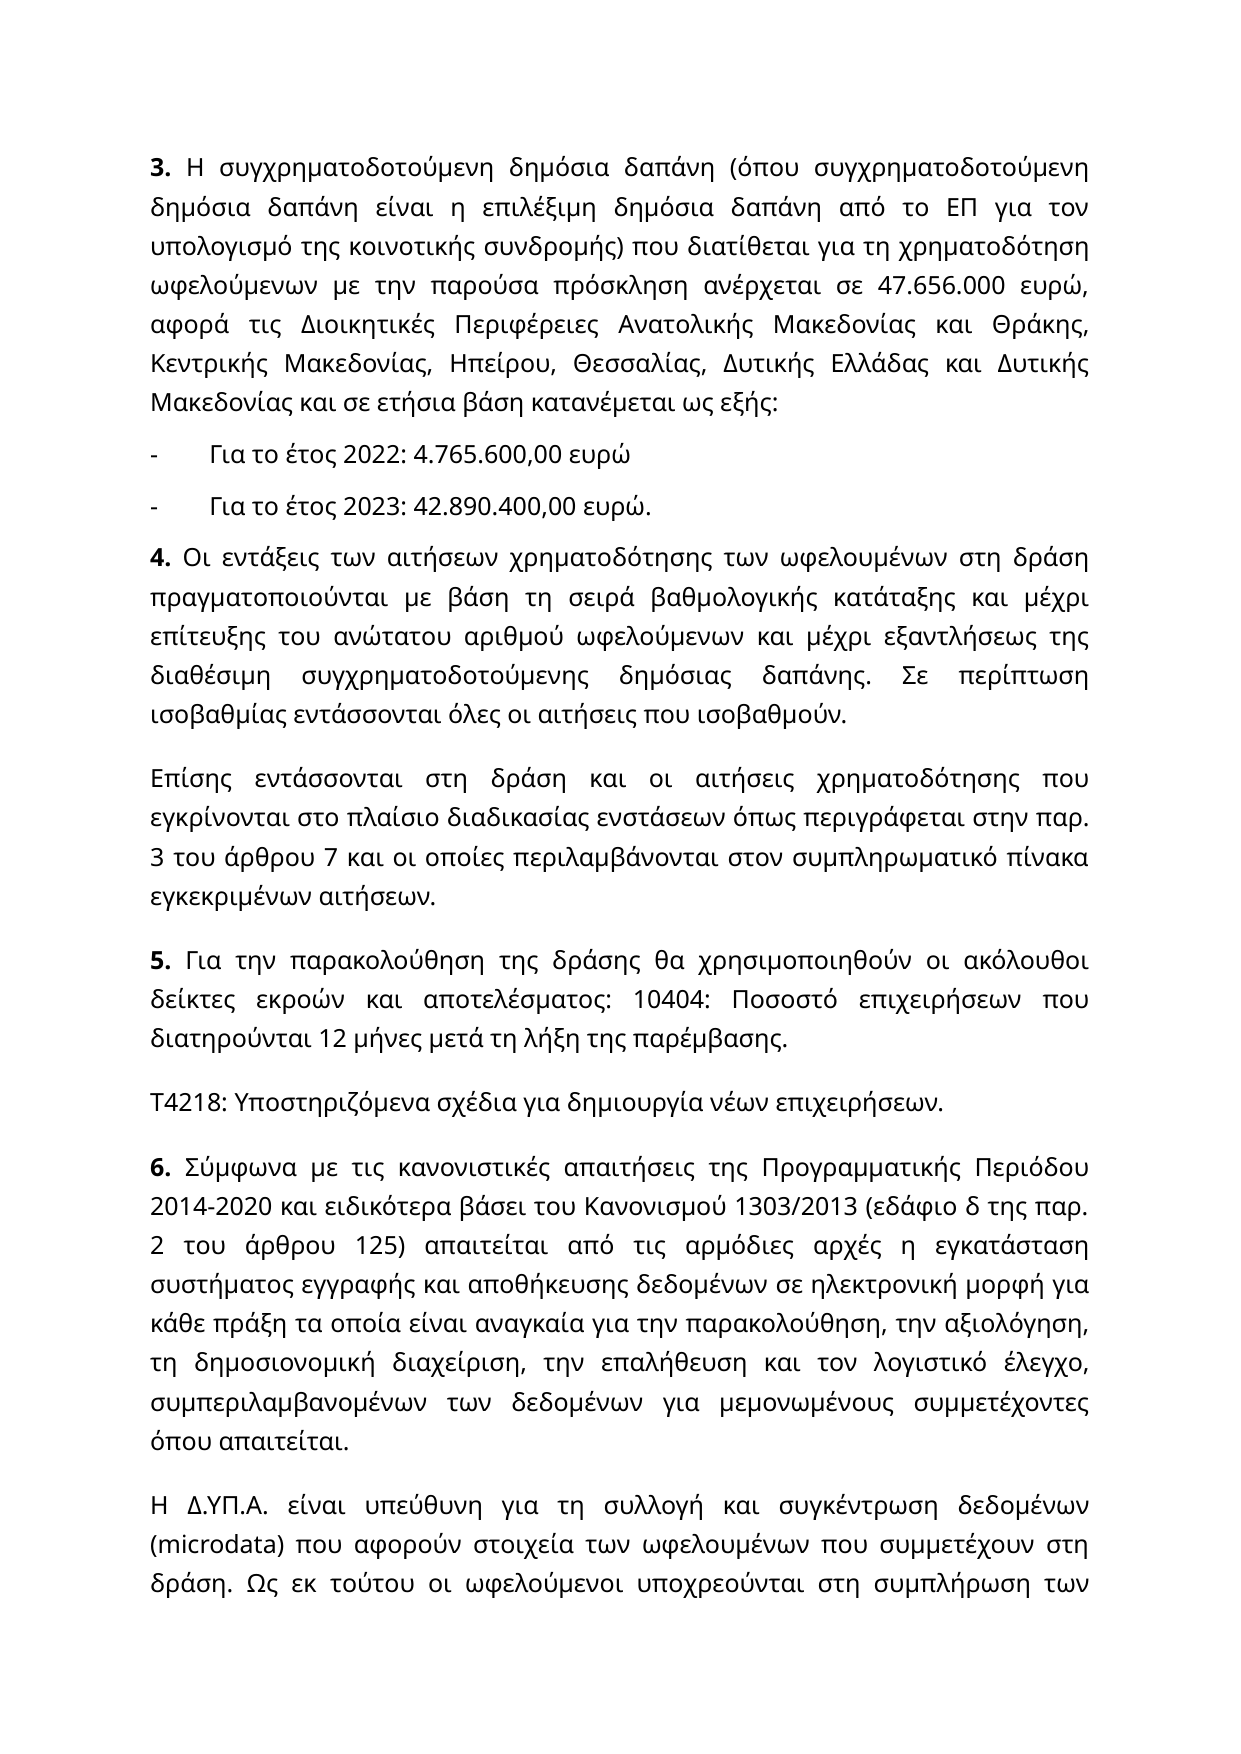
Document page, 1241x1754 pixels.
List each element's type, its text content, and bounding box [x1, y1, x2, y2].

text 5. Για την παρακολούθηση της δράσης θα χρησιμοποιηθούν οι ακόλουθοι δείκτες εκροών και αποτελέσματος: 10404: Ποσοστό επιχειρήσεων που διατηρούνται 12 μήνες μετά τη λήξη της παρέμβασης. [150, 942, 1090, 1055]
text Τ4218: Υποστηριζόμενα σχέδια για δημιουργία νέων επιχειρήσεων. [150, 1085, 1090, 1119]
text 3. Η συγχρηματοδοτούμενη δημόσια δαπάνη (όπου συγχρηματοδοτούμενη δημόσια δαπάνη είναι η επιλέξιμη δημόσια δαπάνη από το ΕΠ για τον υπολογισμό της κοινοτικής συνδρομής) που διατίθεται για τη χρηματοδότηση ωφελούμενων με την παρούσα πρόσκληση ανέρχεται σε 47.656.000 ευρώ, αφορά τις Διοικητικές Περιφέρειες Ανατολικής Μακεδονίας και Θράκης, Κεντρικής Μακεδονίας, Ηπείρου, Θεσσαλίας, Δυτικής Ελλάδας και Δυτικής Μακεδονίας και σε ετήσια βάση κατανέμεται ως εξής: [150, 150, 1090, 419]
text 6. Σύμφωνα με τις κανονιστικές απαιτήσεις της Προγραμματικής Περιόδου 2014-2020 και ειδικότερα βάσει του Κανονισμού 1303/2013 (εδάφιο δ της παρ. 2 του άρθρου 125) απαιτείται από τις αρμόδιες αρχές η εγκατάσταση συστήματος εγγραφής και αποθήκευσης δεδομένων σε ηλεκτρονική μορφή για κάθε πράξη τα οποία είναι αναγκαία για την παρακολούθηση, την αξιολόγηση, τη δημοσιονομική διαχείριση, την επαλήθευση και τον λογιστικό έλεγχο, συμπεριλαμβανομένων των δεδομένων για μεμονωμένους συμμετέχοντες όπου απαιτείται. [150, 1149, 1090, 1457]
list - Για το έτος 2022: 4.765.600,00 ευρώ [150, 437, 1090, 471]
list - Για το έτος 2023: 42.890.400,00 ευρώ. [150, 488, 1090, 522]
text Επίσης εντάσσονται στη δράση και οι αιτήσεις χρηματοδότησης που εγκρίνονται στο πλαίσιο διαδικασίας ενστάσεων όπως περιγράφεται στην παρ. 3 του άρθρου 7 και οι οποίες περιλαμβάνονται στον συμπληρωματικό πίνακα εγκεκριμένων αιτήσεων. [150, 761, 1090, 912]
text Η Δ.ΥΠ.Α. είναι υπεύθυνη για τη συλλογή και συγκέντρωση δεδομένων (microdata) που αφορούν στοιχεία των ωφελουμένων που συμμετέχουν στη δράση. Ως εκ τούτου οι ωφελούμενοι υποχρεούνται στη συμπλήρωση των [150, 1487, 1090, 1600]
text 4. Οι εντάξεις των αιτήσεων χρηματοδότησης των ωφελουμένων στη δράση πραγματοποιούνται με βάση τη σειρά βαθμολογικής κατάταξης και μέχρι επίτευξης του ανώτατου αριθμού ωφελούμενων και μέχρι εξαντλήσεως της διαθέσιμη συγχρηματοδοτούμενης δημόσιας δαπάνης. Σε περίπτωση ισοβαθμίας εντάσσονται όλες οι αιτήσεις που ισοβαθμούν. [150, 540, 1090, 731]
